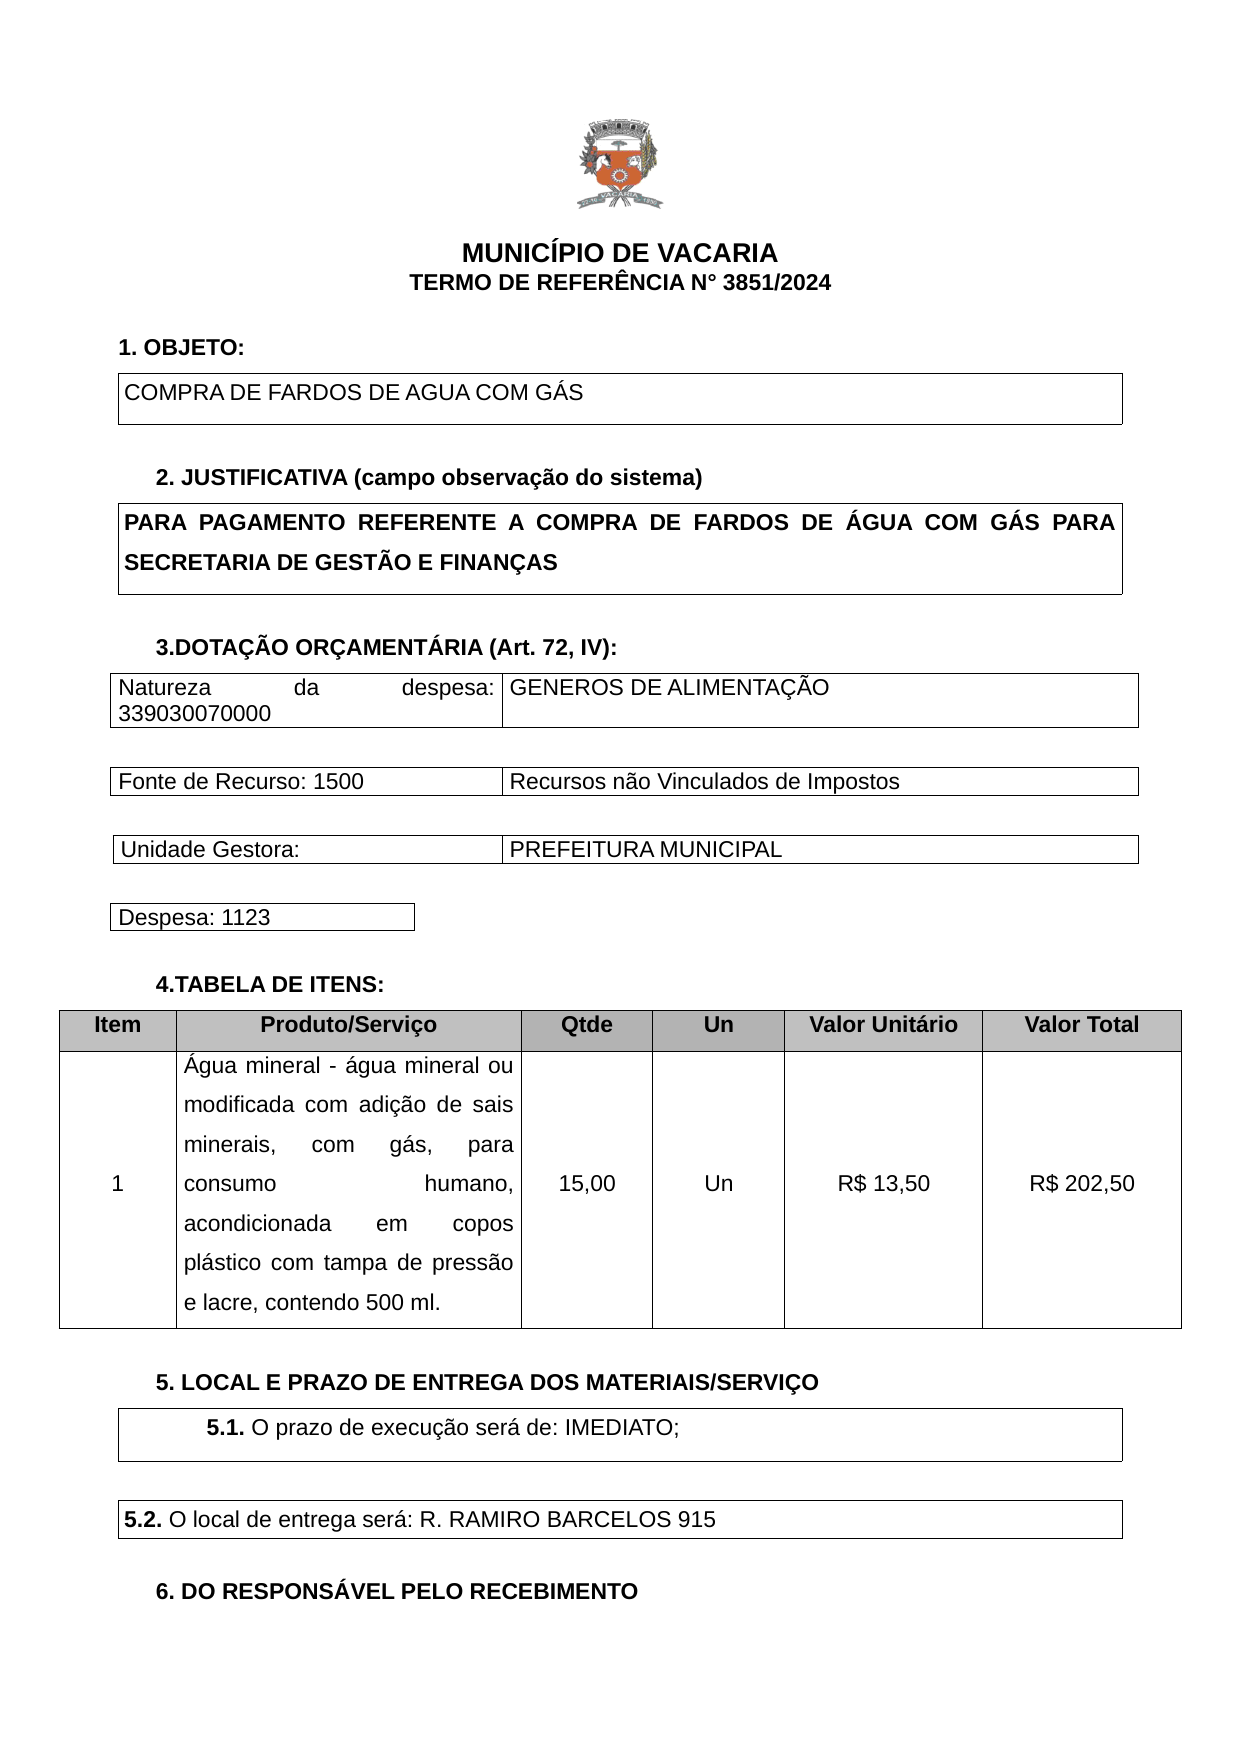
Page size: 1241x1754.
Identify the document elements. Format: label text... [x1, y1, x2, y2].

table_header Valor Total [983, 1011, 1181, 1051]
text 1. OBJETO: [118, 334, 1122, 360]
text 5. LOCAL E PRAZO DE ENTREGA DOS MATERIAIS/SERVIÇO [156, 1369, 1122, 1395]
table_cell R$ 202,50 [983, 1052, 1181, 1328]
table_header GENEROS DE ALIMENTAÇÃO [503, 674, 1138, 727]
text 3.DOTAÇÃO ORÇAMENTÁRIA (Art. 72, IV): [156, 633, 1122, 660]
table_header PARA PAGAMENTO REFERENTE A COMPRA DE FARDOS DE ÁGUA COM GÁS PARA SECRETARIA DE GESTÃO E FINANÇAS [119, 504, 1122, 594]
text MUNICÍPIO DE VACARIA [118, 237, 1122, 269]
text 2. JUSTIFICATIVA (campo observação do sistema) [156, 464, 1122, 490]
table_header COMPRA DE FARDOS DE AGUA COM GÁS [119, 374, 1122, 424]
table_cell R$ 13,50 [785, 1052, 982, 1328]
table_cell 1 [60, 1052, 176, 1328]
table_header Recursos não Vinculados de Impostos [503, 768, 1138, 794]
table_header Un [653, 1011, 784, 1051]
text TERMO DE REFERÊNCIA N° 3851/2024 [118, 269, 1122, 295]
table_cell Un [653, 1052, 784, 1328]
picture [576, 118, 665, 209]
table_header Item [60, 1011, 176, 1051]
table_header Produto/Serviço [177, 1011, 521, 1051]
table_header 5.2. O local de entrega será: R. RAMIRO BARCELOS 915 [119, 1501, 1122, 1538]
table_header Natureza da despesa: 339030070000 [111, 674, 502, 727]
table_header Unidade Gestora: [114, 836, 502, 862]
table_cell Água mineral - água mineral ou modificada com adição de sais minerais, com gás, para consumo humano, acondicionada em copos plástico com tampa de pressão e lacre, contendo 500 ml. [177, 1052, 521, 1328]
text 6. DO RESPONSÁVEL PELO RECEBIMENTO [156, 1578, 1122, 1604]
text 4.TABELA DE ITENS: [156, 971, 1122, 997]
table_cell 15,00 [522, 1052, 652, 1328]
table_header Fonte de Recurso: 1500 [111, 768, 502, 794]
table_header Despesa: 1123 [111, 904, 414, 930]
table_header 5.1. O prazo de execução será de: IMEDIATO; [119, 1409, 1122, 1461]
table_header PREFEITURA MUNICIPAL [503, 836, 1138, 862]
table_header Qtde [522, 1011, 652, 1051]
table_header Valor Unitário [785, 1011, 982, 1051]
